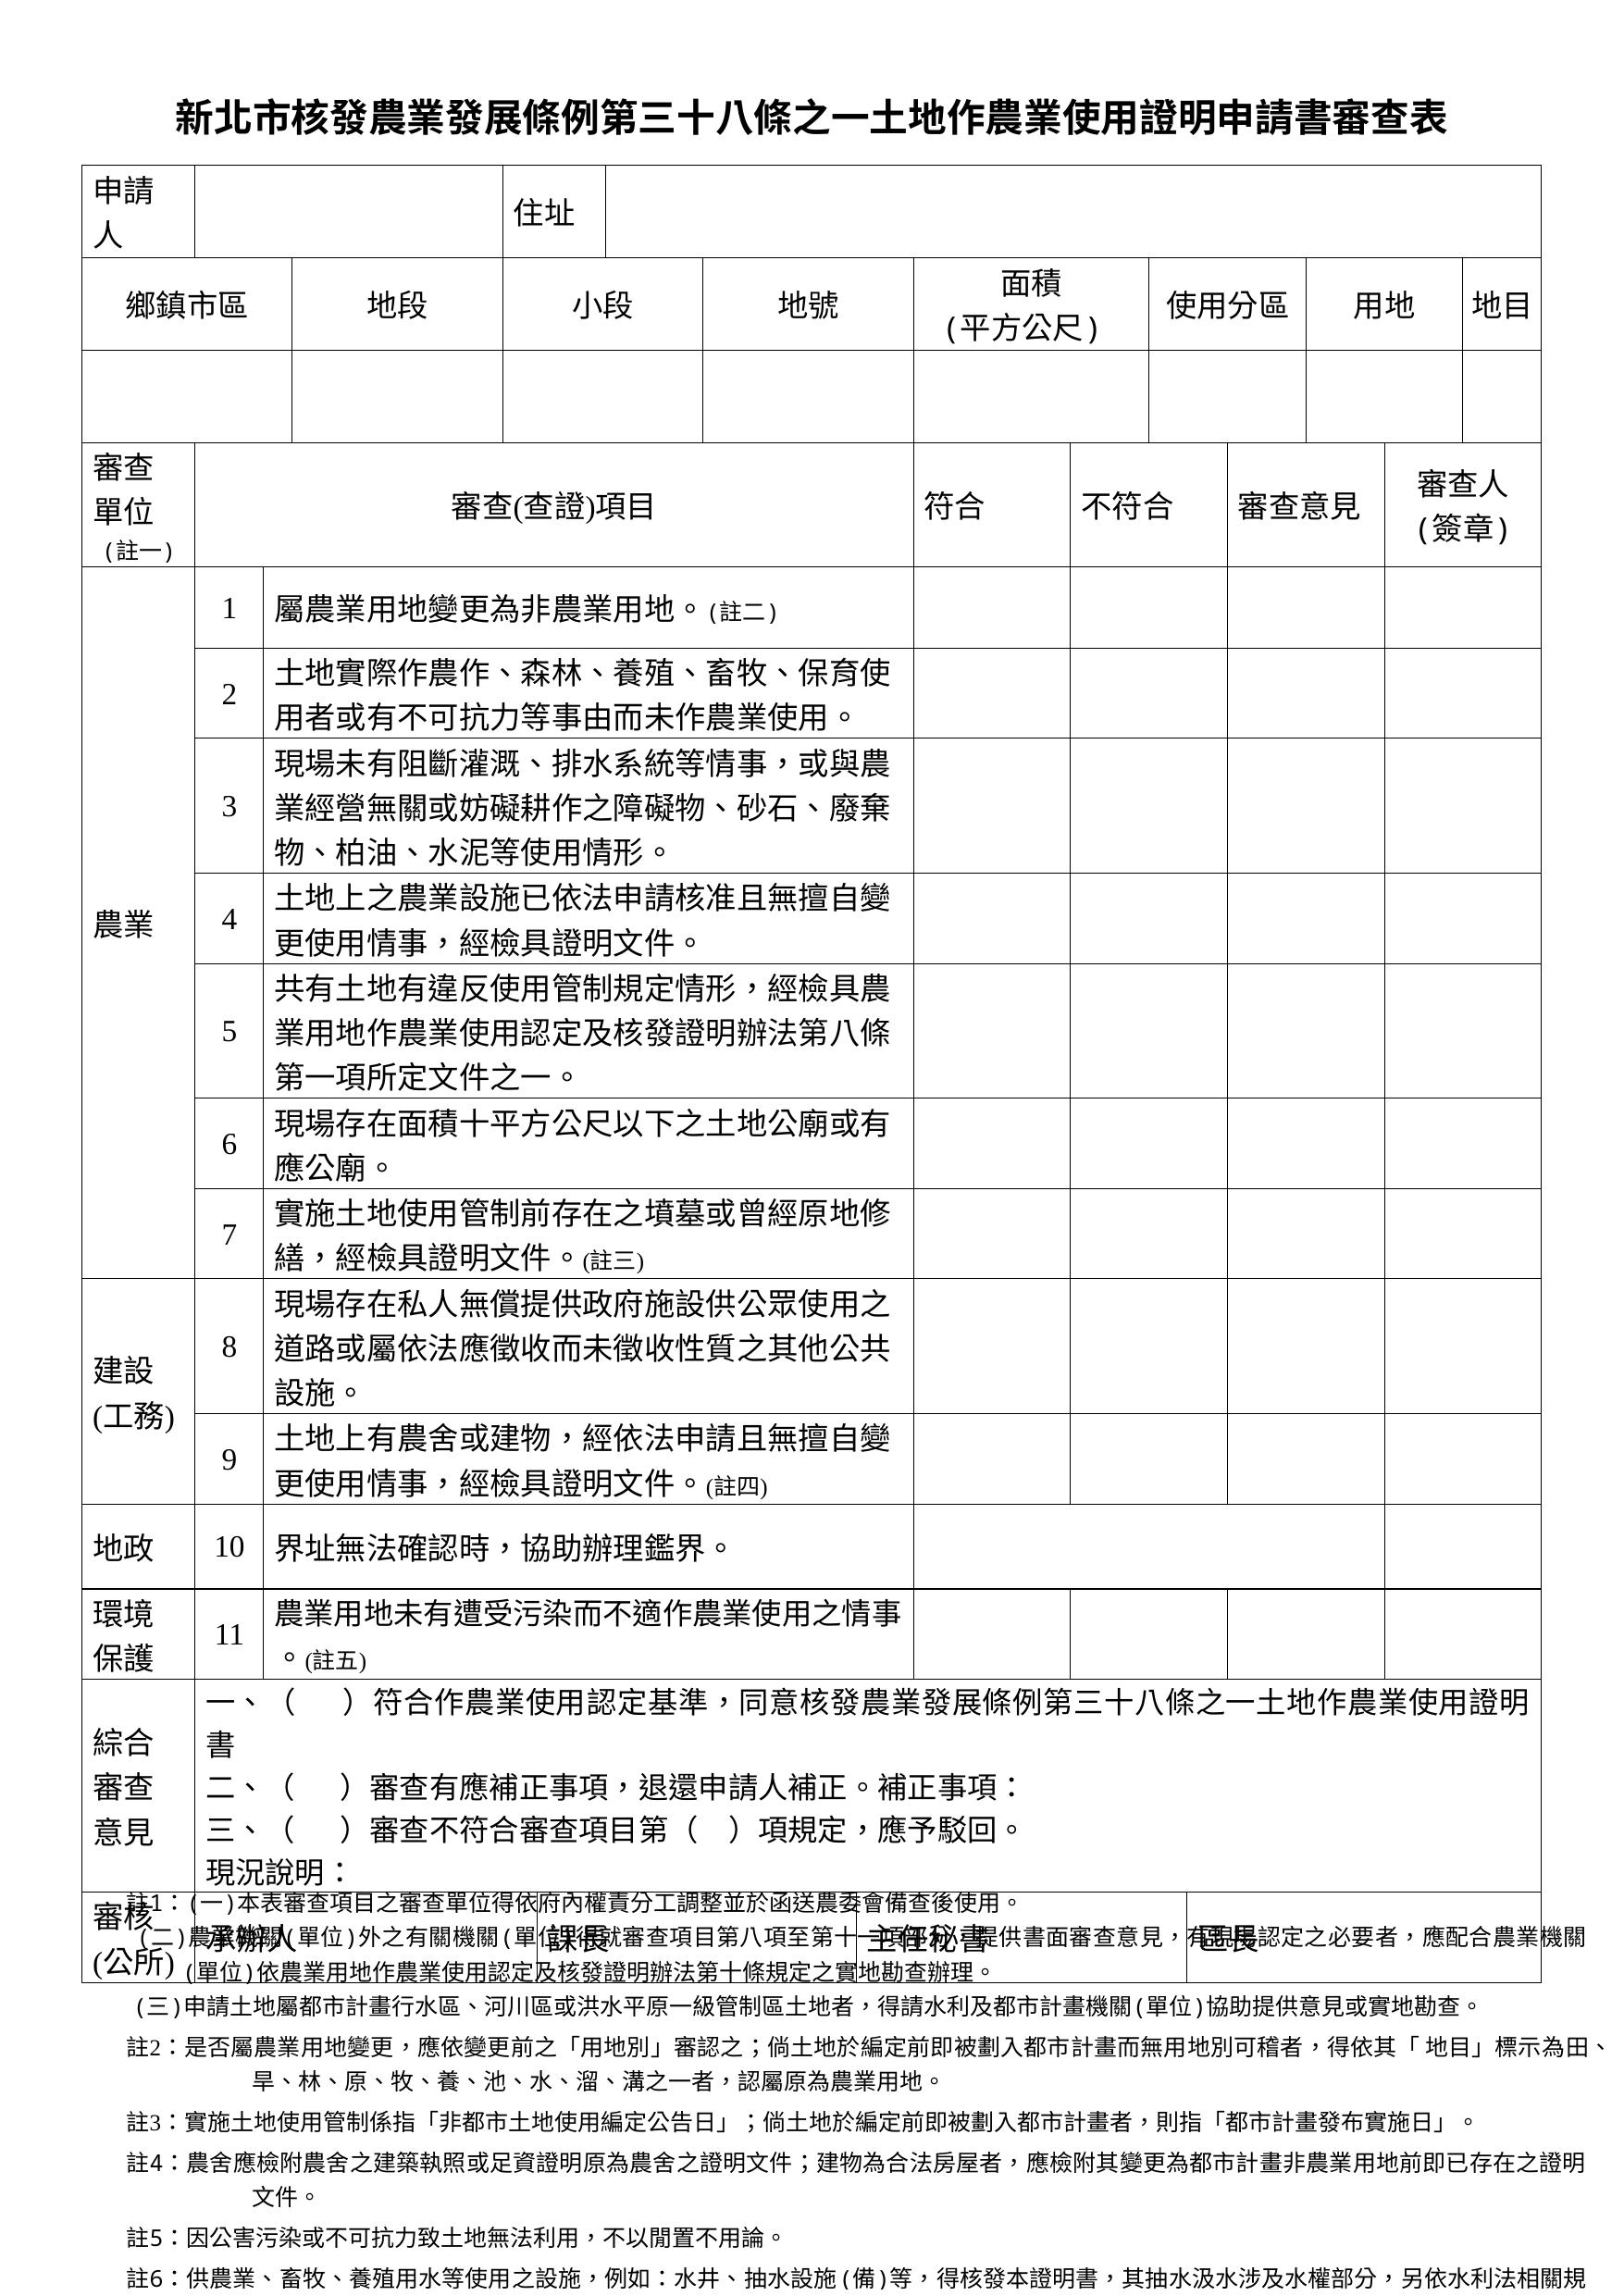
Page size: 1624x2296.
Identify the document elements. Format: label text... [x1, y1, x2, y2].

table_cell 用地 [1307, 258, 1462, 350]
table_cell 地政 [82, 1505, 194, 1588]
table_cell [1071, 1189, 1227, 1278]
table_cell 5 [195, 964, 263, 1098]
table_cell [1385, 1505, 1541, 1588]
table_cell 界址無法確認時，協助辦理鑑界。 [264, 1505, 913, 1588]
table_cell [1149, 351, 1306, 442]
table_cell [914, 351, 1148, 442]
table_cell 審核 (公所) [56, 1870, 1617, 2296]
table_cell [1385, 649, 1541, 738]
table_header [606, 166, 1541, 257]
table_cell 鄉鎮市區 [82, 258, 291, 350]
table_header [195, 166, 502, 257]
table_cell 小段 [503, 258, 702, 350]
table_cell [1071, 738, 1227, 873]
table_cell [1071, 1279, 1227, 1413]
table_cell 3 [195, 738, 263, 873]
table_cell 10 [195, 1505, 263, 1588]
table_header 申請人 [82, 166, 194, 257]
table_cell 1 [195, 567, 263, 648]
table_cell [82, 351, 291, 442]
table_cell [1228, 649, 1384, 738]
table_cell 環境 保護 [82, 1590, 194, 1679]
table_cell [1228, 1189, 1384, 1278]
table_cell [1228, 738, 1384, 873]
table_cell [1071, 1590, 1227, 1679]
table_cell 一、（ ）符合作農業使用認定基準，同意核發農業發展條例第三十八條之一土地作農業使用證明書 二、（ ）審查有應補正事項，退還申請人補正。補正事項： 三、（ ）審查不符合審查項目第（ ）項規定，應予駁回。 現況說明： [195, 1680, 1541, 1870]
table_cell [1385, 1279, 1541, 1413]
table_cell [1307, 351, 1462, 442]
table_cell [503, 351, 702, 442]
table_cell 地段 [292, 258, 502, 350]
table_cell 面積 (平方公尺) [914, 258, 1148, 350]
table_cell 7 [195, 1189, 263, 1278]
table_cell [1385, 1189, 1541, 1278]
table_cell 審查 單位 (註一) [82, 443, 194, 566]
table_cell 現場未有阻斷灌溉、排水系統等情事，或與農業經營無關或妨礙耕作之障礙物、砂石、廢棄物、柏油、水泥等使用情形。 [264, 738, 913, 873]
text 新北市核發農業發展條例第三十八條之一土地作農業使用證明申請書審查表 [82, 87, 1542, 143]
table_cell 綜合 審查 意見 [82, 1680, 194, 1870]
table_cell 4 [195, 874, 263, 963]
table_cell [1385, 874, 1541, 963]
table_cell [1228, 1414, 1384, 1503]
table_cell 屬農業用地變更為非農業用地。(註二) [264, 567, 913, 648]
table_cell [1071, 649, 1227, 738]
table_cell [1071, 874, 1227, 963]
table_cell [1228, 1590, 1384, 1679]
table_cell [914, 874, 1070, 963]
table_cell [1385, 738, 1541, 873]
table_cell [914, 649, 1070, 738]
table_cell 9 [195, 1414, 263, 1503]
table_cell 農業 [82, 567, 194, 1278]
table_cell [1228, 1098, 1384, 1188]
table_cell [292, 351, 502, 442]
table_cell [1228, 964, 1384, 1098]
table_cell [1463, 351, 1541, 442]
table_cell 8 [195, 1279, 263, 1413]
table_cell [914, 964, 1070, 1098]
table_cell 實施土地使用管制前存在之墳墓或曾經原地修繕，經檢具證明文件。(註三) [264, 1189, 913, 1278]
table_cell 審查(查證)項目 [195, 443, 913, 566]
table_cell 6 [195, 1098, 263, 1188]
table_cell 地目 [1463, 258, 1541, 350]
table_cell 現場存在私人無償提供政府施設供公眾使用之道路或屬依法應徵收而未徵收性質之其他公共設施。 [264, 1279, 913, 1413]
table_cell 2 [195, 649, 263, 738]
table_cell [1071, 1414, 1227, 1503]
table_cell 共有土地有違反使用管制規定情形，經檢具農業用地作農業使用認定及核發證明辦法第八條第一項所定文件之一。 [264, 964, 913, 1098]
table_cell [914, 1189, 1070, 1278]
table_cell [1385, 567, 1541, 648]
table_cell [914, 1590, 1070, 1679]
table_cell 土地上之農業設施已依法申請核准且無擅自變更使用情事，經檢具證明文件。 [264, 874, 913, 963]
table_cell [1071, 964, 1227, 1098]
table_cell [1071, 1098, 1227, 1188]
table_cell [1071, 567, 1227, 648]
table_cell [1385, 1590, 1541, 1679]
table_cell 符合 [914, 443, 1070, 566]
table_cell 現場存在面積十平方公尺以下之土地公廟或有應公廟。 [264, 1098, 913, 1188]
table_cell 農業用地未有遭受污染而不適作農業使用之情事 。(註五) [264, 1590, 913, 1679]
table_cell 土地上有農舍或建物，經依法申請且無擅自變更使用情事，經檢具證明文件。(註四) [264, 1414, 913, 1503]
table_cell 不符合 [1071, 443, 1227, 566]
table_cell [914, 1279, 1070, 1413]
table_header 住址 [503, 166, 605, 257]
table_cell [914, 1098, 1070, 1188]
table_cell [1228, 567, 1384, 648]
table_cell [1385, 1414, 1541, 1503]
table_cell [703, 351, 913, 442]
table_cell [914, 1414, 1070, 1503]
table_cell 土地實際作農作、森林、養殖、畜牧、保育使用者或有不可抗力等事由而未作農業使用。 [264, 649, 913, 738]
table_cell 審查人 (簽章) [1385, 443, 1541, 566]
table_cell [1385, 1098, 1541, 1188]
table_cell 地號 [703, 258, 913, 350]
table_cell [1228, 1279, 1384, 1413]
table_cell 審查意見 [1228, 443, 1384, 566]
table_cell [1385, 964, 1541, 1098]
table_cell [914, 738, 1070, 873]
table_cell 建設 (工務) [82, 1279, 194, 1503]
table_cell [1228, 874, 1384, 963]
table_cell 使用分區 [1149, 258, 1306, 350]
table_cell 11 [195, 1590, 263, 1679]
table_cell [914, 567, 1070, 648]
table_cell [914, 1505, 1384, 1588]
